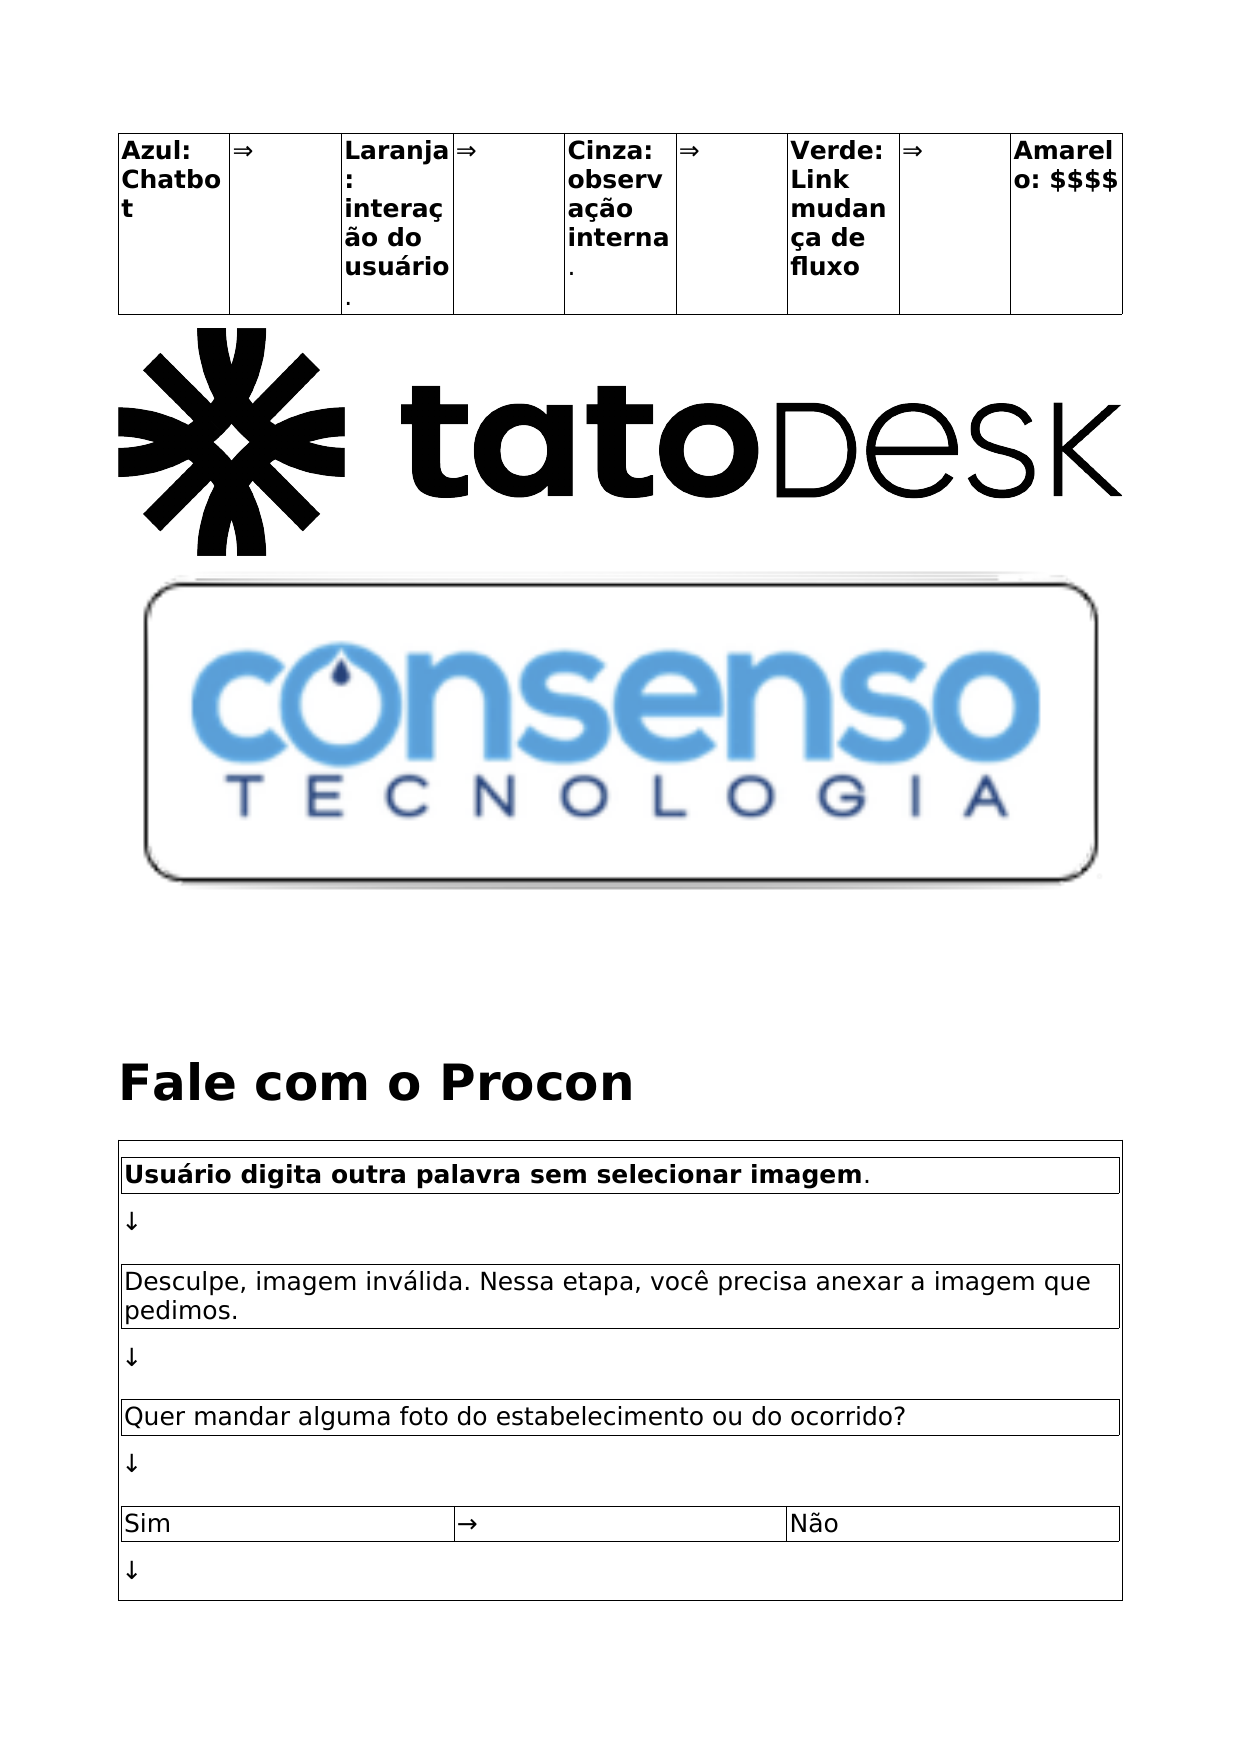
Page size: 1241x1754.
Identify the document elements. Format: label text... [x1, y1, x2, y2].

table_header Usuário digita outra palavra sem selecionar imagem. [122, 1158, 1119, 1192]
subtitle Fale com o Procon [118, 1054, 1122, 1112]
table_header ⇒ [230, 134, 341, 314]
picture [118, 328, 1123, 556]
table_header → [455, 1507, 786, 1541]
table_header Sim [122, 1507, 454, 1541]
table_header Laranja: interação do usuário. [342, 134, 453, 314]
table_header Quer mandar alguma foto do estabelecimento ou do ocorrido? [122, 1400, 1119, 1434]
table_header Desculpe, imagem inválida. Nessa etapa, você precisa anexar a imagem que pedimos. [122, 1265, 1119, 1328]
table_header Cinza: observação interna. [565, 134, 676, 314]
picture [118, 567, 1123, 917]
table_header ⇒ [677, 134, 787, 314]
table_header Verde: Link mudança de fluxo [788, 134, 899, 314]
table_header Não [787, 1507, 1119, 1541]
table_header ↓ ↓ ↓ ↓ [119, 1141, 1122, 1600]
table_header ⇒ [454, 134, 564, 314]
table_header Amarelo: $$$$ [1011, 134, 1122, 314]
table_header Azul: Chatbot [119, 134, 229, 314]
table_header ⇒ [900, 134, 1010, 314]
